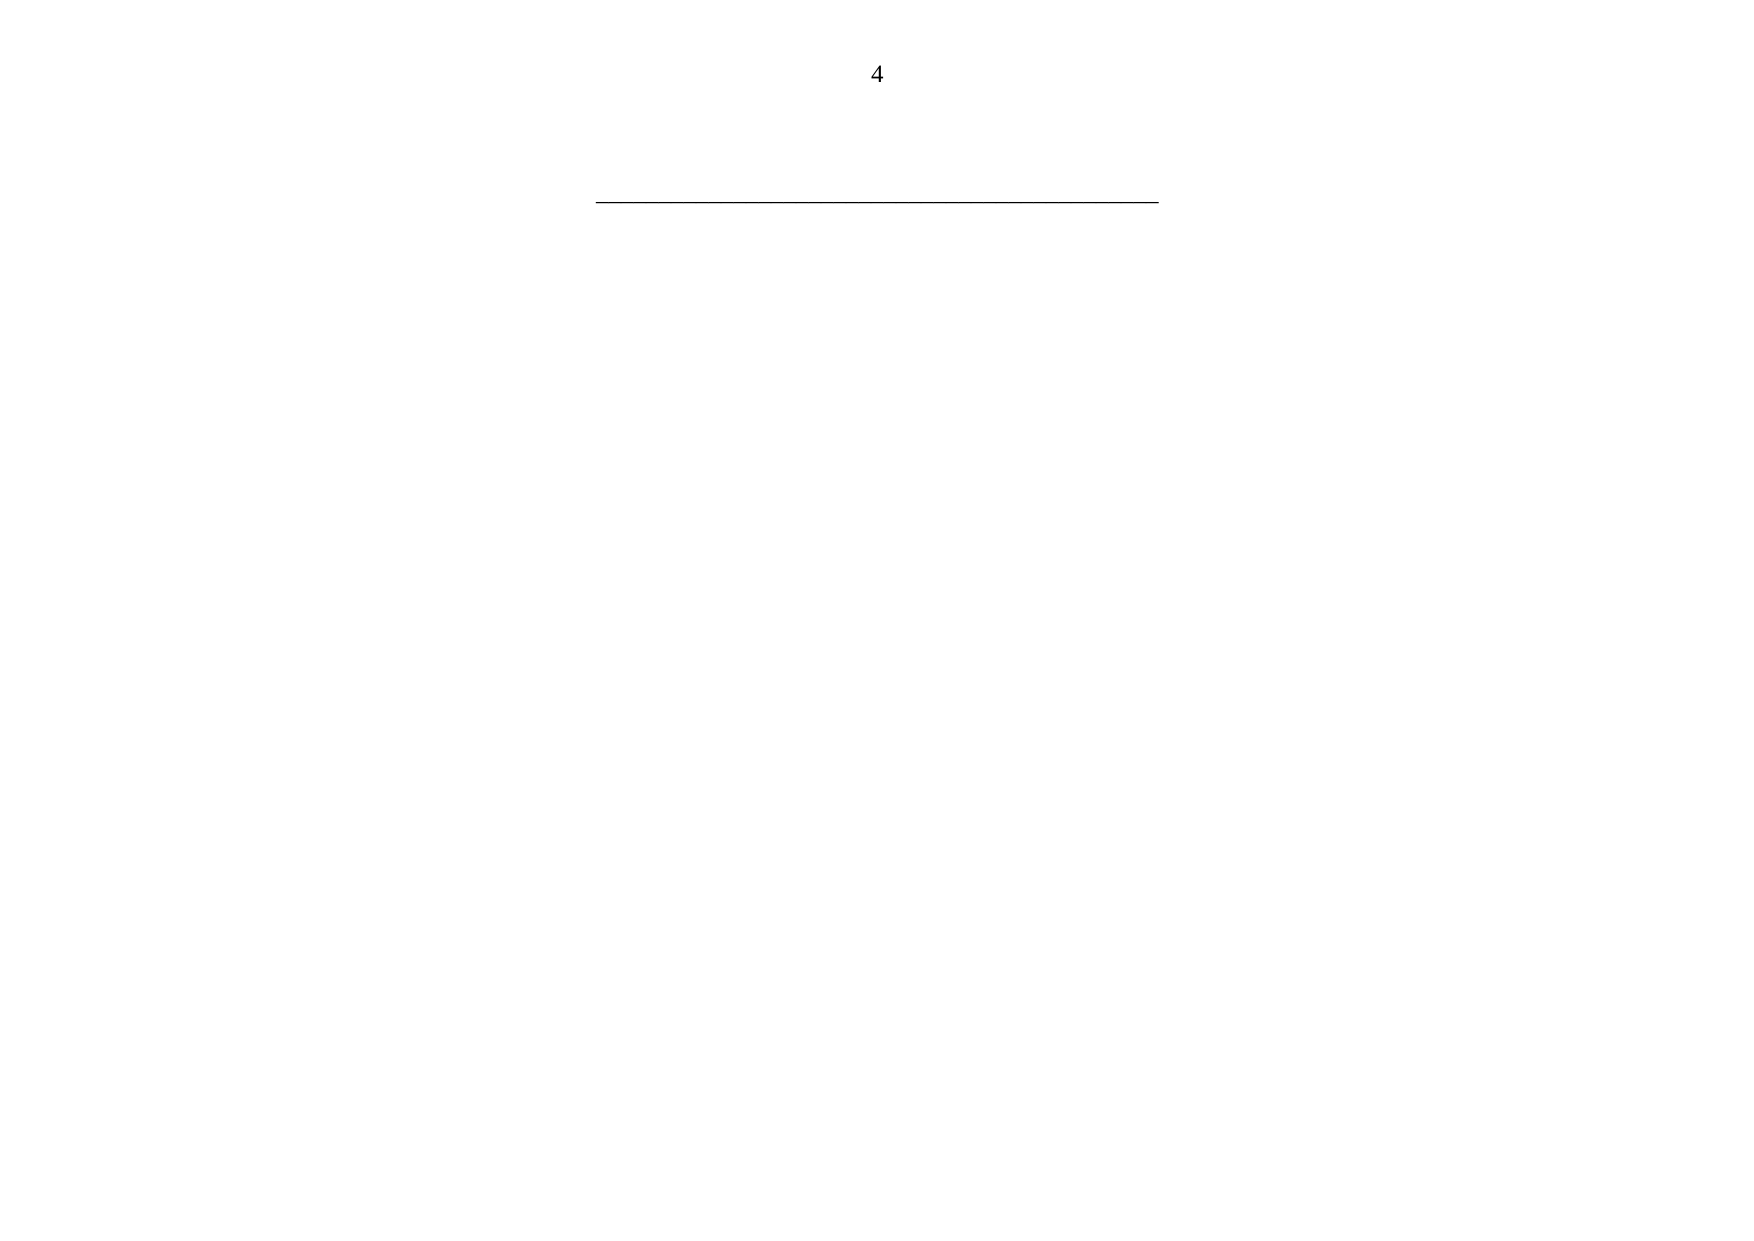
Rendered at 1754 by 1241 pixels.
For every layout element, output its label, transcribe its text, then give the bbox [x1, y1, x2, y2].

text _____________________________________________ [118, 177, 1636, 206]
